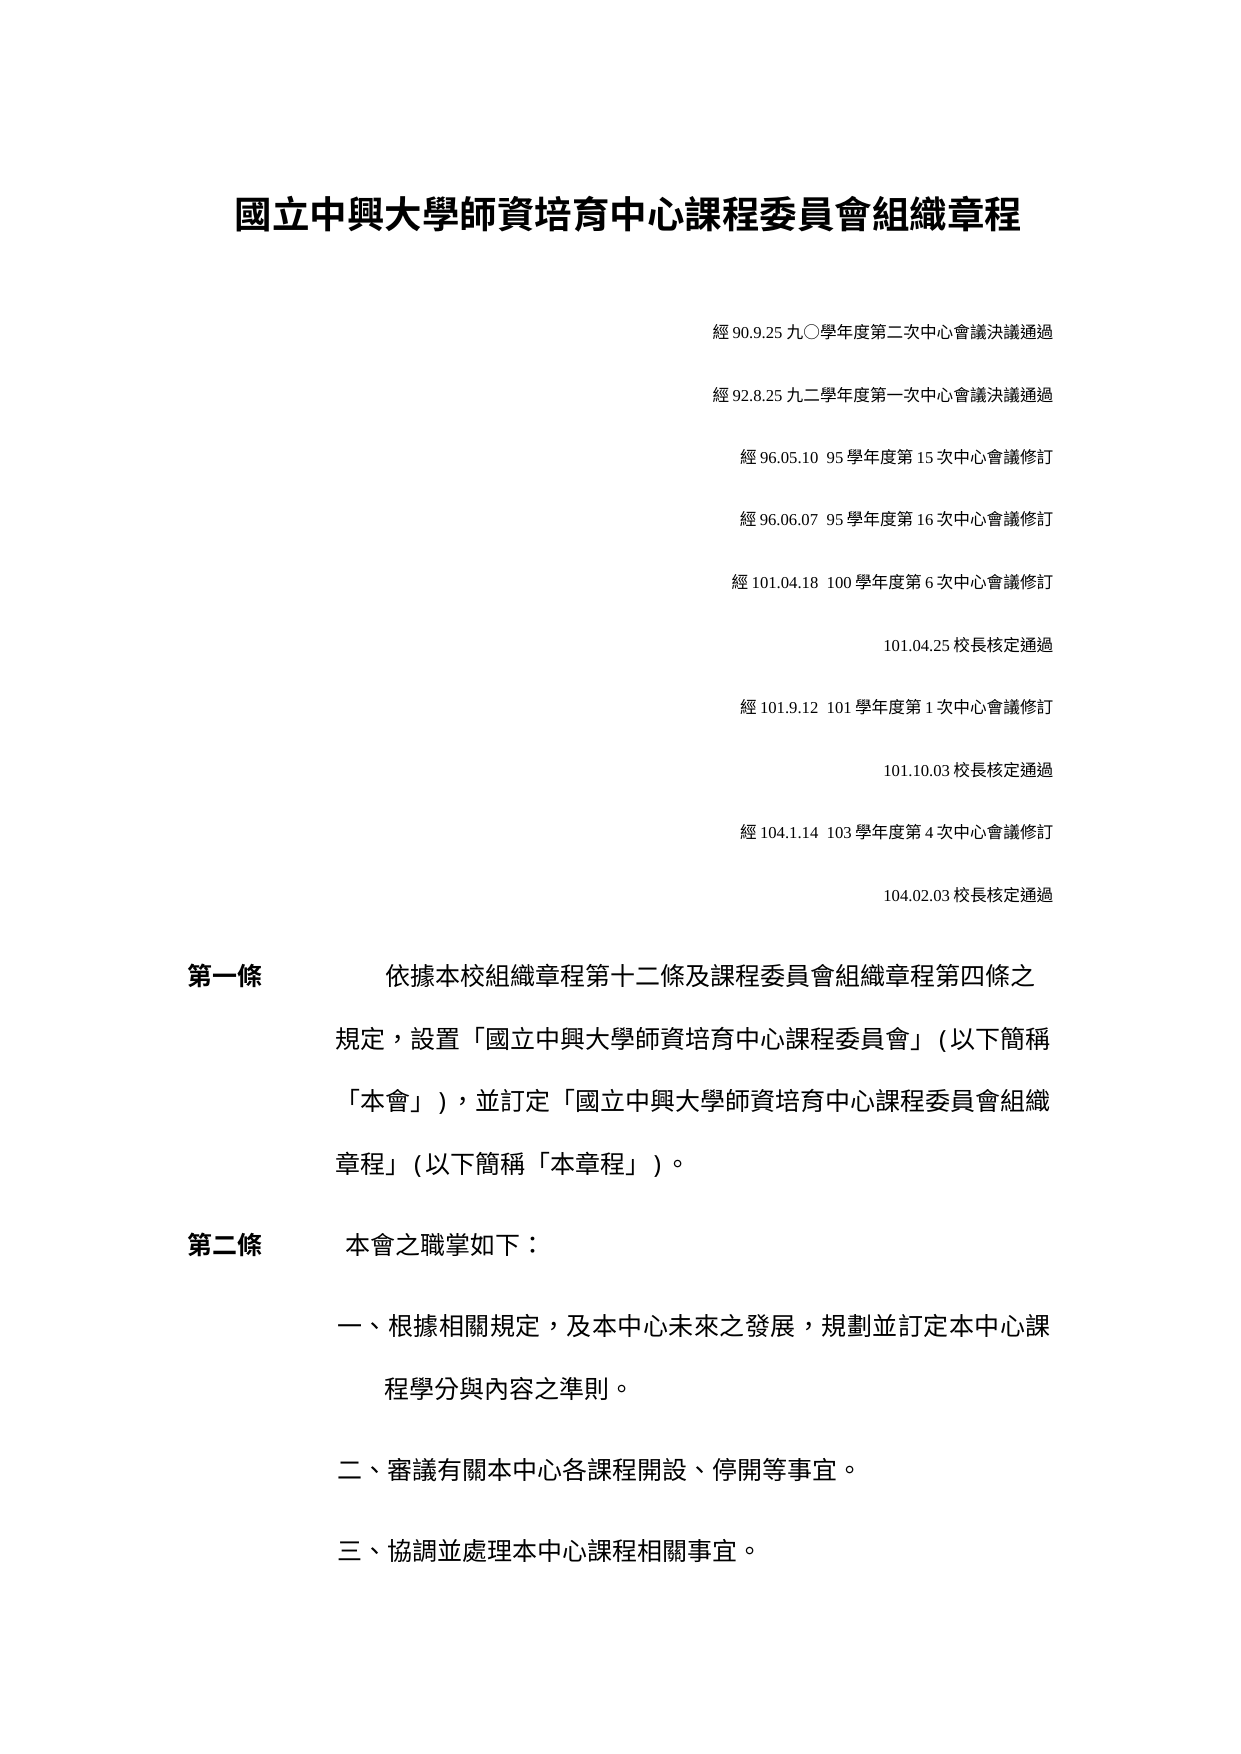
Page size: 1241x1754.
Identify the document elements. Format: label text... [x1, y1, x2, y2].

text 經90.9.25 九○學年度第二次中心會議決議通過 [187, 289, 1053, 352]
text 101.10.03校長核定通過 [187, 727, 1053, 789]
text 經96.05.10 95學年度第15次中心會議修訂 [187, 414, 1053, 477]
text 經96.06.07 95學年度第16次中心會議修訂 [187, 477, 1053, 539]
text 經92.8.25 九二學年度第一次中心會議決議通過 [187, 352, 1053, 414]
text 三、協調並處理本中心課程相關事宜。 [187, 1508, 1053, 1571]
text 一、根據相關規定，及本中心未來之發展，規劃並訂定本中心課程學分與內容之準則。 [337, 1283, 1053, 1408]
text 第一條 依據本校組織章程第十二條及課程委員會組織章程第四條之規定，設置「國立中興大學師資培育中心課程委員會」(以下簡稱「本會」)，並訂定「國立中興大學師資培育中心課程委員會組織章程」(以下簡稱「本章程」)。 [187, 933, 1053, 1183]
subtitle 國立中興大學師資培育中心課程委員會組織章程 [187, 171, 1053, 233]
text 二、審議有關本中心各課程開設、停開等事宜。 [187, 1427, 1053, 1489]
text 第二條 本會之職掌如下： [187, 1202, 1053, 1264]
text 經104.1.14 103學年度第4次中心會議修訂 [187, 789, 1053, 852]
text 經101.04.18 100學年度第6次中心會議修訂 [187, 539, 1053, 602]
text 101.04.25校長核定通過 [187, 602, 1053, 664]
text 104.02.03校長核定通過 [187, 852, 1053, 914]
text 經101.9.12 101學年度第1次中心會議修訂 [187, 664, 1053, 727]
